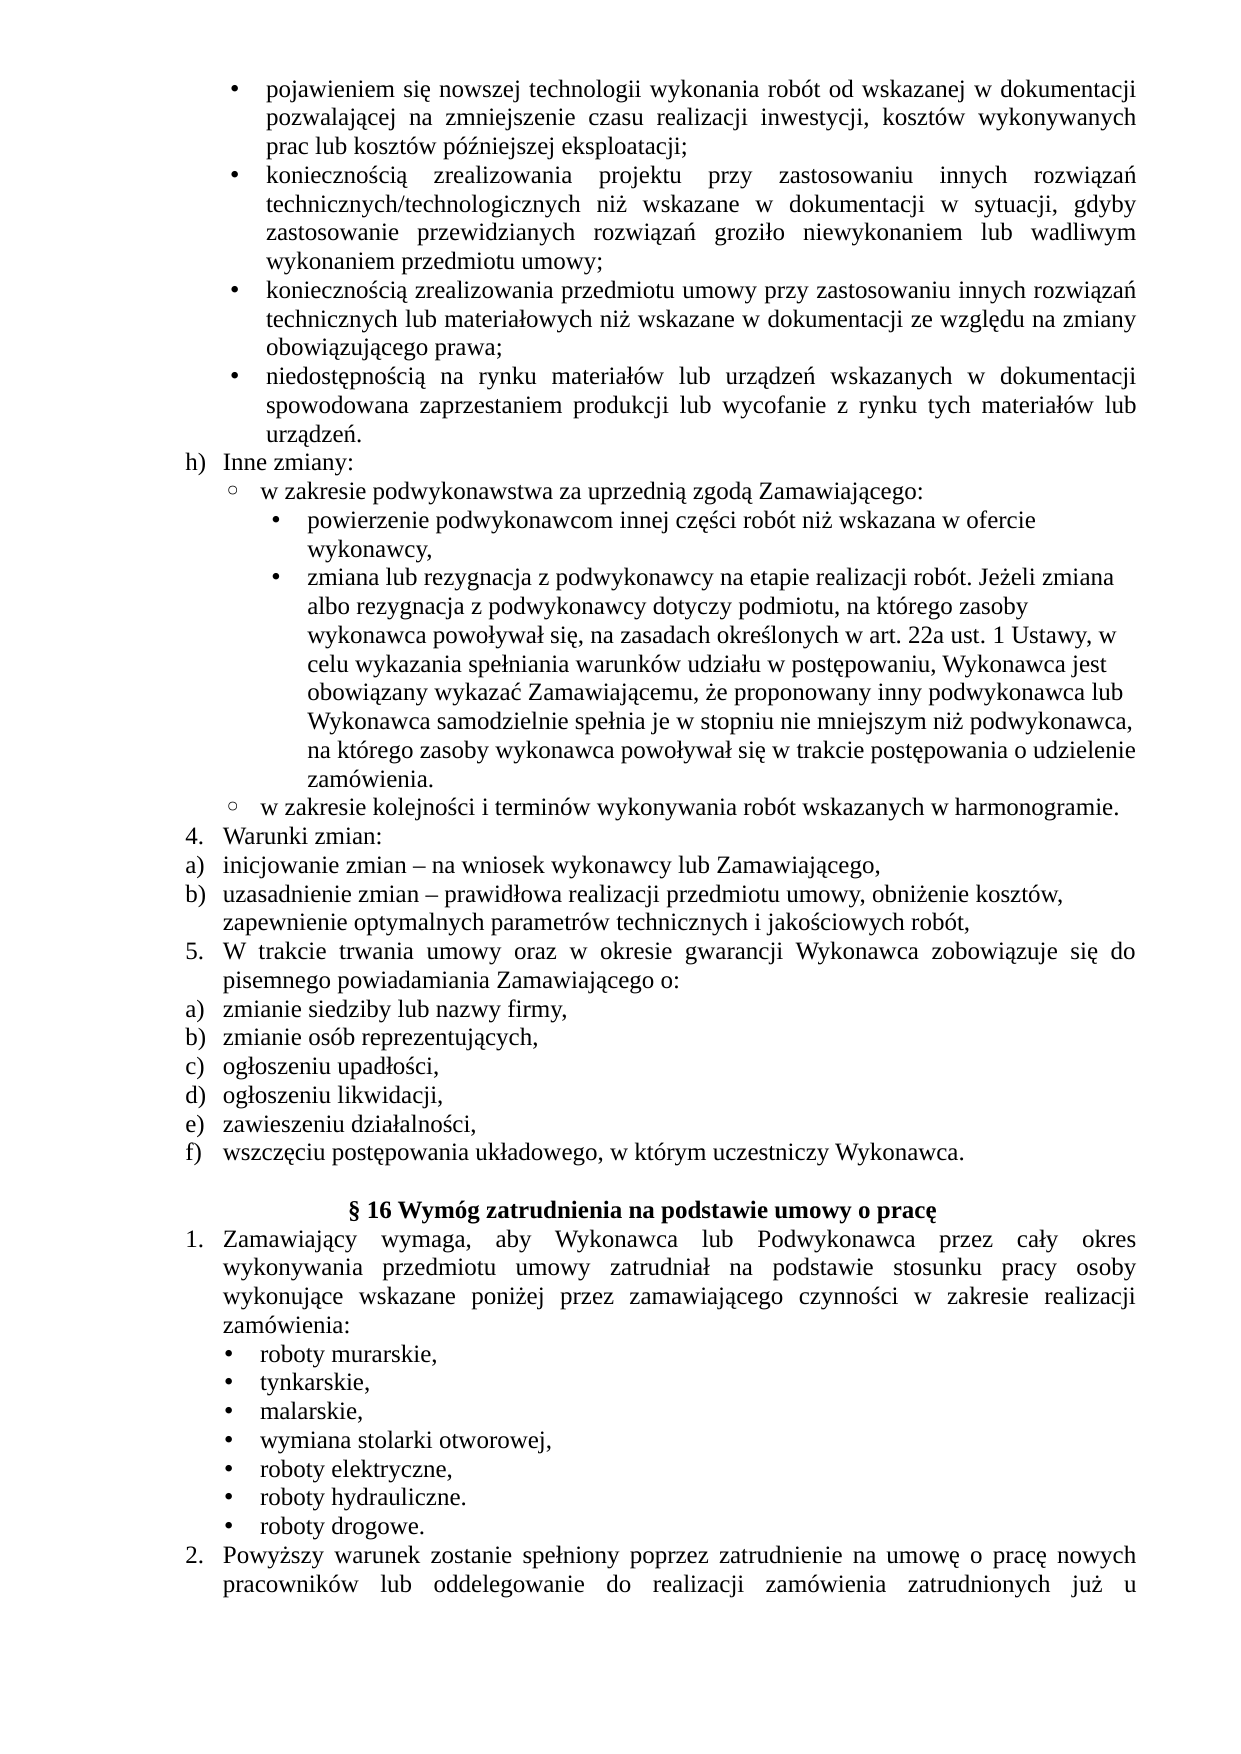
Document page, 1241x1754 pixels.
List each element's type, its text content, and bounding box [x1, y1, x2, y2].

list ogłoszeniu upadłości, [185, 1051, 1137, 1080]
list tynkarskie, [224, 1367, 1137, 1396]
list W trakcie trwania umowy oraz w okresie gwarancji Wykonawca zobowiązuje się do pisemnego powiadamiania Zamawiającego o: [185, 936, 1137, 994]
list malarskie, [224, 1396, 1137, 1425]
text § 16 Wymóg zatrudnienia na podstawie umowy o pracę [148, 1195, 1137, 1224]
list koniecznością zrealizowania projektu przy zastosowaniu innych rozwiązań technicznych/technologicznych niż wskazane w dokumentacji w sytuacji, gdyby zastosowanie przewidzianych rozwiązań groziło niewykonaniem lub wadliwym wykonaniem przedmiotu umowy; [230, 160, 1137, 275]
list zmianie osób reprezentujących, [185, 1022, 1137, 1051]
list w zakresie podwykonawstwa za uprzednią zgodą Zamawiającego: [223, 476, 1137, 505]
list pojawieniem się nowszej technologii wykonania robót od wskazanej w dokumentacji pozwalającej na zmniejszenie czasu realizacji inwestycji, kosztów wykonywanych prac lub kosztów późniejszej eksploatacji; [230, 74, 1137, 160]
list zmiana lub rezygnacja z podwykonawcy na etapie realizacji robót. Jeżeli zmiana albo rezygnacja z podwykonawcy dotyczy podmiotu, na którego zasoby wykonawca powoływał się, na zasadach określonych w art. 22a ust. 1 Ustawy, w celu wykazania spełniania warunków udziału w postępowaniu, Wykonawca jest obowiązany wykazać Zamawiającemu, że proponowany inny podwykonawca lub Wykonawca samodzielnie spełnia je w stopniu nie mniejszym niż podwykonawca, na którego zasoby wykonawca powoływał się w trakcie postępowania o udzielenie zamówienia. [272, 562, 1137, 792]
list roboty elektryczne, [224, 1454, 1137, 1482]
list roboty hydrauliczne. [224, 1482, 1137, 1511]
list Warunki zmian: [185, 821, 1137, 850]
list roboty murarskie, [224, 1339, 1137, 1367]
list powierzenie podwykonawcom innej części robót niż wskazana w ofercie wykonawcy, [272, 505, 1137, 562]
list Powyższy warunek zostanie spełniony poprzez zatrudnienie na umowę o pracę nowych pracowników lub oddelegowanie do realizacji zamówienia zatrudnionych już u [185, 1540, 1137, 1597]
list Inne zmiany: [185, 447, 1137, 476]
list niedostępnością na rynku materiałów lub urządzeń wskazanych w dokumentacji spowodowana zaprzestaniem produkcji lub wycofanie z rynku tych materiałów lub urządzeń. [230, 361, 1137, 447]
list w zakresie kolejności i terminów wykonywania robót wskazanych w harmonogramie. [223, 792, 1137, 821]
list wszczęciu postępowania układowego, w którym uczestniczy Wykonawca. [185, 1137, 1137, 1166]
list ogłoszeniu likwidacji, [185, 1080, 1137, 1109]
list zawieszeniu działalności, [185, 1109, 1137, 1137]
list zmianie siedziby lub nazwy firmy, [185, 994, 1137, 1022]
list uzasadnienie zmian – prawidłowa realizacji przedmiotu umowy, obniżenie kosztów, zapewnienie optymalnych parametrów technicznych i jakościowych robót, [185, 879, 1137, 936]
list Zamawiający wymaga, aby Wykonawca lub Podwykonawca przez cały okres wykonywania przedmiotu umowy zatrudniał na podstawie stosunku pracy osoby wykonujące wskazane poniżej przez zamawiającego czynności w zakresie realizacji zamówienia: [185, 1224, 1137, 1339]
list wymiana stolarki otworowej, [224, 1425, 1137, 1454]
list koniecznością zrealizowania przedmiotu umowy przy zastosowaniu innych rozwiązań technicznych lub materiałowych niż wskazane w dokumentacji ze względu na zmiany obowiązującego prawa; [230, 275, 1137, 361]
list inicjowanie zmian – na wniosek wykonawcy lub Zamawiającego, [185, 850, 1137, 879]
list roboty drogowe. [224, 1511, 1137, 1540]
